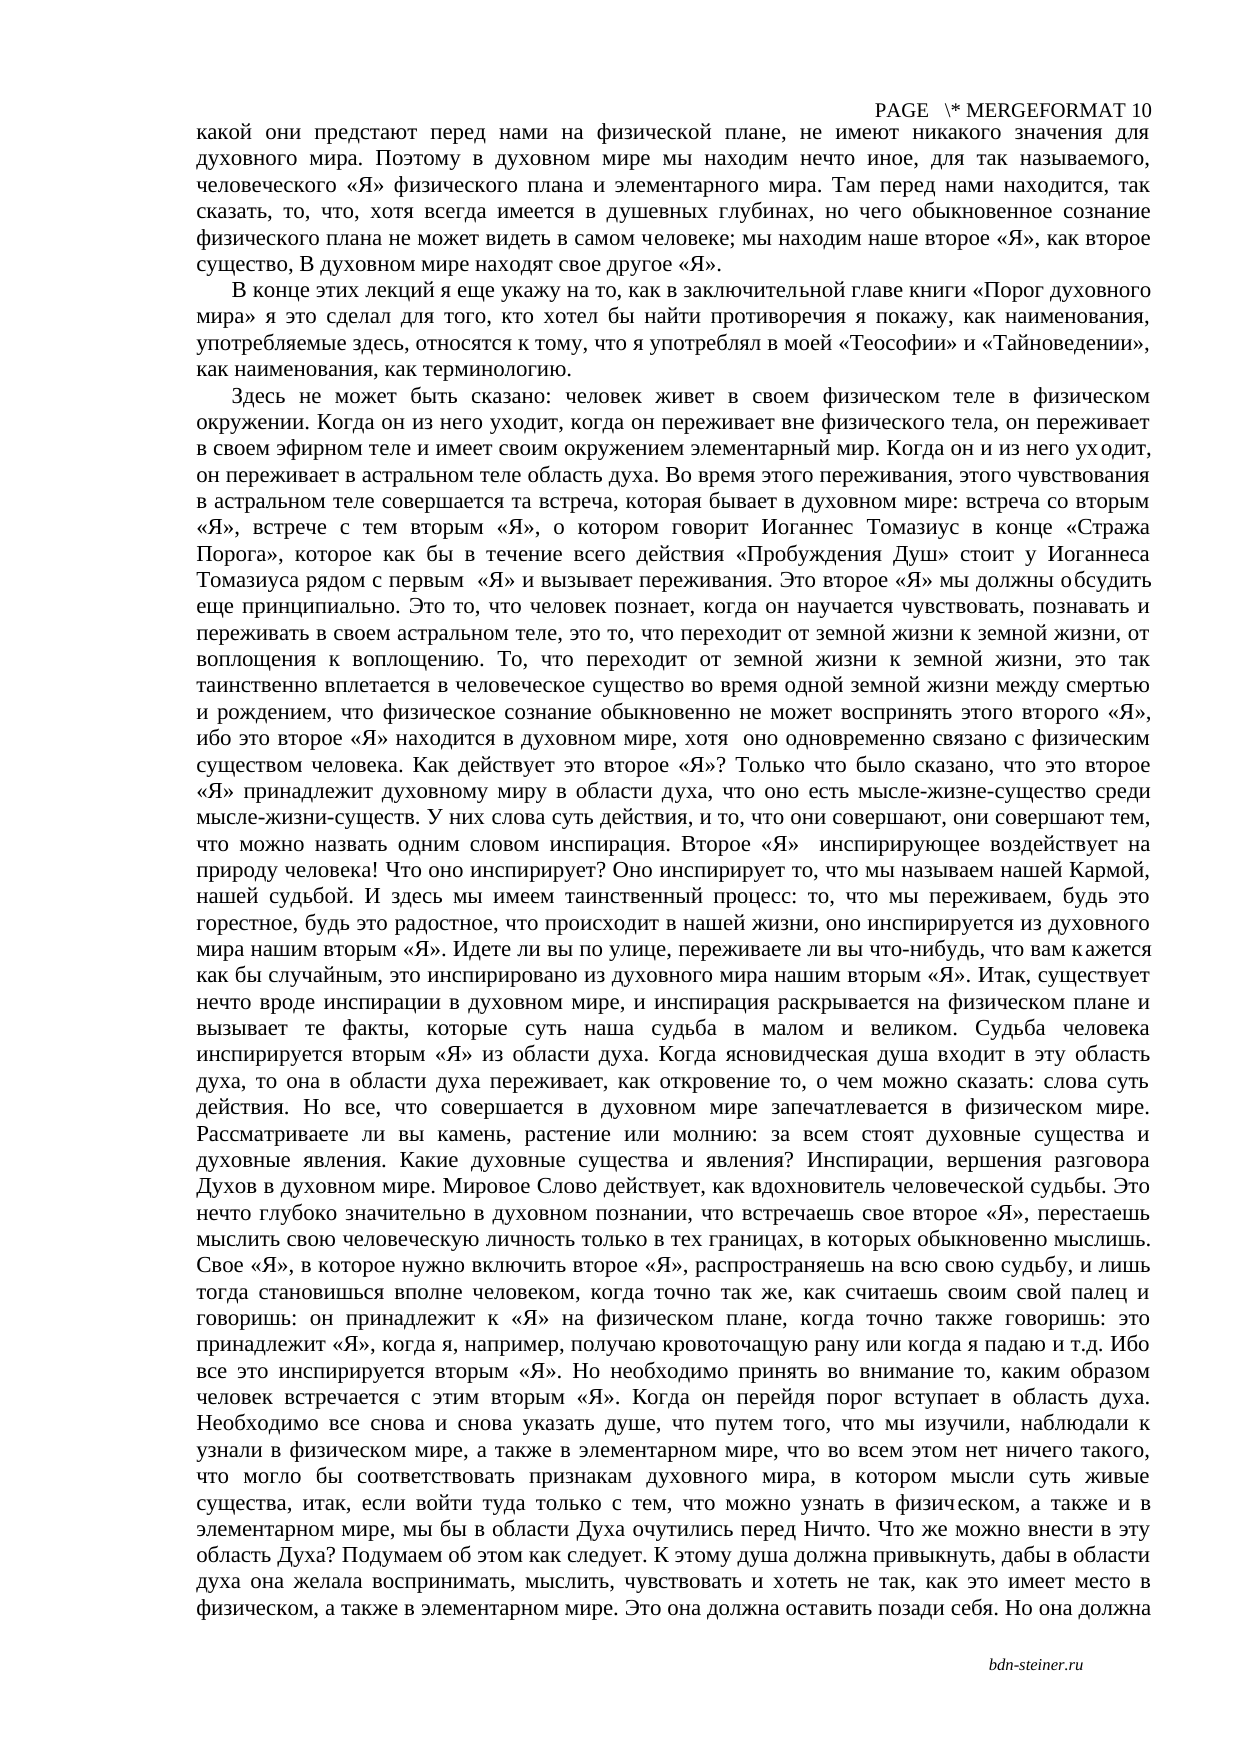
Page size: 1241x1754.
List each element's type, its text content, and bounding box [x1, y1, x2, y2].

text Здесь не может быть сказано: человек живет в своем физическом теле в физическом окружении. Когда он из него уходит, когда он переживает вне физического тела, он переживает в своем эфирном теле и имеет своим окружением элементарный мир. Когда он и из него уходит, он переживает в астральном теле область духа. Во время этого переживания, этого чувствования в астральном теле совершается та встреча, которая бывает в духовном мире: встреча со вторым «Я», встрече с тем вторым «Я», о котором говорит Иоганнес Томазиус в конце «Стража Порога», которое как бы в течение всего действия «Пробуждения Душ» стоит у Иоганнеса Томазиуса рядом с первым «Я» и вызывает переживания. Это второе «Я» мы должны обсудить еще принципиально. Это то, что человек познает, когда он научается чувствовать, познавать и переживать в своем астральном теле, это то, что переходит от земной жизни к земной жизни, от воплощения к воплощению. То, что переходит от земной жизни к земной жизни, это так таинственно вплетается в человеческое существо во время одной земной жизни между смертью и рождением, что физическое сознание обыкновенно не может воспринять этого второго «Я», ибо это второе «Я» находится в духовном мире, хотя оно одновременно связано с физическим существом человека. Как действует это второе «Я»? Только что было сказано, что это второе «Я» принадлежит духовному миру в области духа, что оно есть мысле-жизне-существо среди мысле-жизни-существ. У них слова суть действия, и то, что они совершают, они совершают тем, что можно назвать одним словом инспирация. Второе «Я» инспирирующее воздействует на природу человека! Что оно инспирирует? Оно инспирирует то, что мы называем нашей Кармой, нашей судьбой. И здесь мы имеем таинственный процесс: то, что мы переживаем, будь это горестное, будь это радостное, что происходит в нашей жизни, оно инспирируется из духовного мира нашим вторым «Я». Идете ли вы по улице, переживаете ли вы что-нибудь, что вам кажется как бы случайным, это инспирировано из духовного мира нашим вторым «Я». Итак, существует нечто вроде инспирации в духовном мире, и инспирация раскрывается на физическом плане и вызывает те факты, которые суть наша судьба в малом и великом. Судьба человека инспирируется вторым «Я» из области духа. Когда ясновидческая душа входит в эту область духа, то она в области духа переживает, как откровение то, о чем можно сказать: слова суть действия. Но все, что совершается в духовном мире запечатлевается в физическом мире. Рассматриваете ли вы камень, растение или молнию: за всем стоят духовные существа и духовные явления. Какие духовные существа и явления? Инспирации, вершения разговора Духов в духовном мире. Мировое Слово действует, как вдохновитель человеческой судьбы. Это нечто глубоко значительно в духовном познании, что встречаешь свое второе «Я», перестаешь мыслить свою человеческую личность только в тех границах, в которых обыкновенно мыслишь. Свое «Я», в которое нужно включить второе «Я», распространяешь на всю свою судьбу, и лишь тогда становишься вполне человеком, когда точно так же, как считаешь своим свой палец и говоришь: он принадлежит к «Я» на физическом плане, когда точно также говоришь: это принадлежит «Я», когда я, например, получаю кровоточащую рану или когда я падаю и т.д. Ибо все это инспирируется вторым «Я». Но необходимо принять во внимание то, каким образом человек встречается с этим вторым «Я». Когда он перейдя порог вступает в область духа. Необходимо все снова и снова указать душе, что путем того, что мы изучили, наблюдали к узнали в физическом мире, а также в элементарном мире, что во всем этом нет ничего такого, что могло бы соответствовать признакам духовного мира, в котором мысли суть живые существа, итак, если войти туда только с тем, что можно узнать в физическом, а также и в элементарном мире, мы бы в области Духа очутились перед Ничто. Что же можно внести в эту область Духа? Подумаем об этом как следует. К этому душа должна привыкнуть, дабы в области духа она желала воспринимать, мыслить, чувствовать и хотеть не так, как это имеет место в физическом, а также в элементарном мире. Это она должна оставить позади себя. Но она должна [196, 382, 1152, 1620]
text какой они предстают перед нами на физической плане, не имеют никакого значения для духовного мира. Поэтому в духовном мире мы находим нечто иное, для так называемого, человеческого «Я» физического плана и элементарного мира. Там перед нами находится, так сказать, то, что, хотя всегда имеется в душевных глубинах, но чего обыкновенное сознание физического плана не может видеть в самом человеке; мы находим наше второе «Я», как второе существо, В духовном мире находят свое другое «Я». [196, 118, 1152, 276]
text В конце этих лекций я еще укажу на то, как в заключительной главе книги «Порог духовного мира» я это сделал для того, кто хотел бы найти противоречия я покажу, как наименования, употребляемые здесь, относятся к тому, что я употреблял в моей «Теософии» и «Тайноведении», как наименования, как терминологию. [196, 276, 1152, 382]
